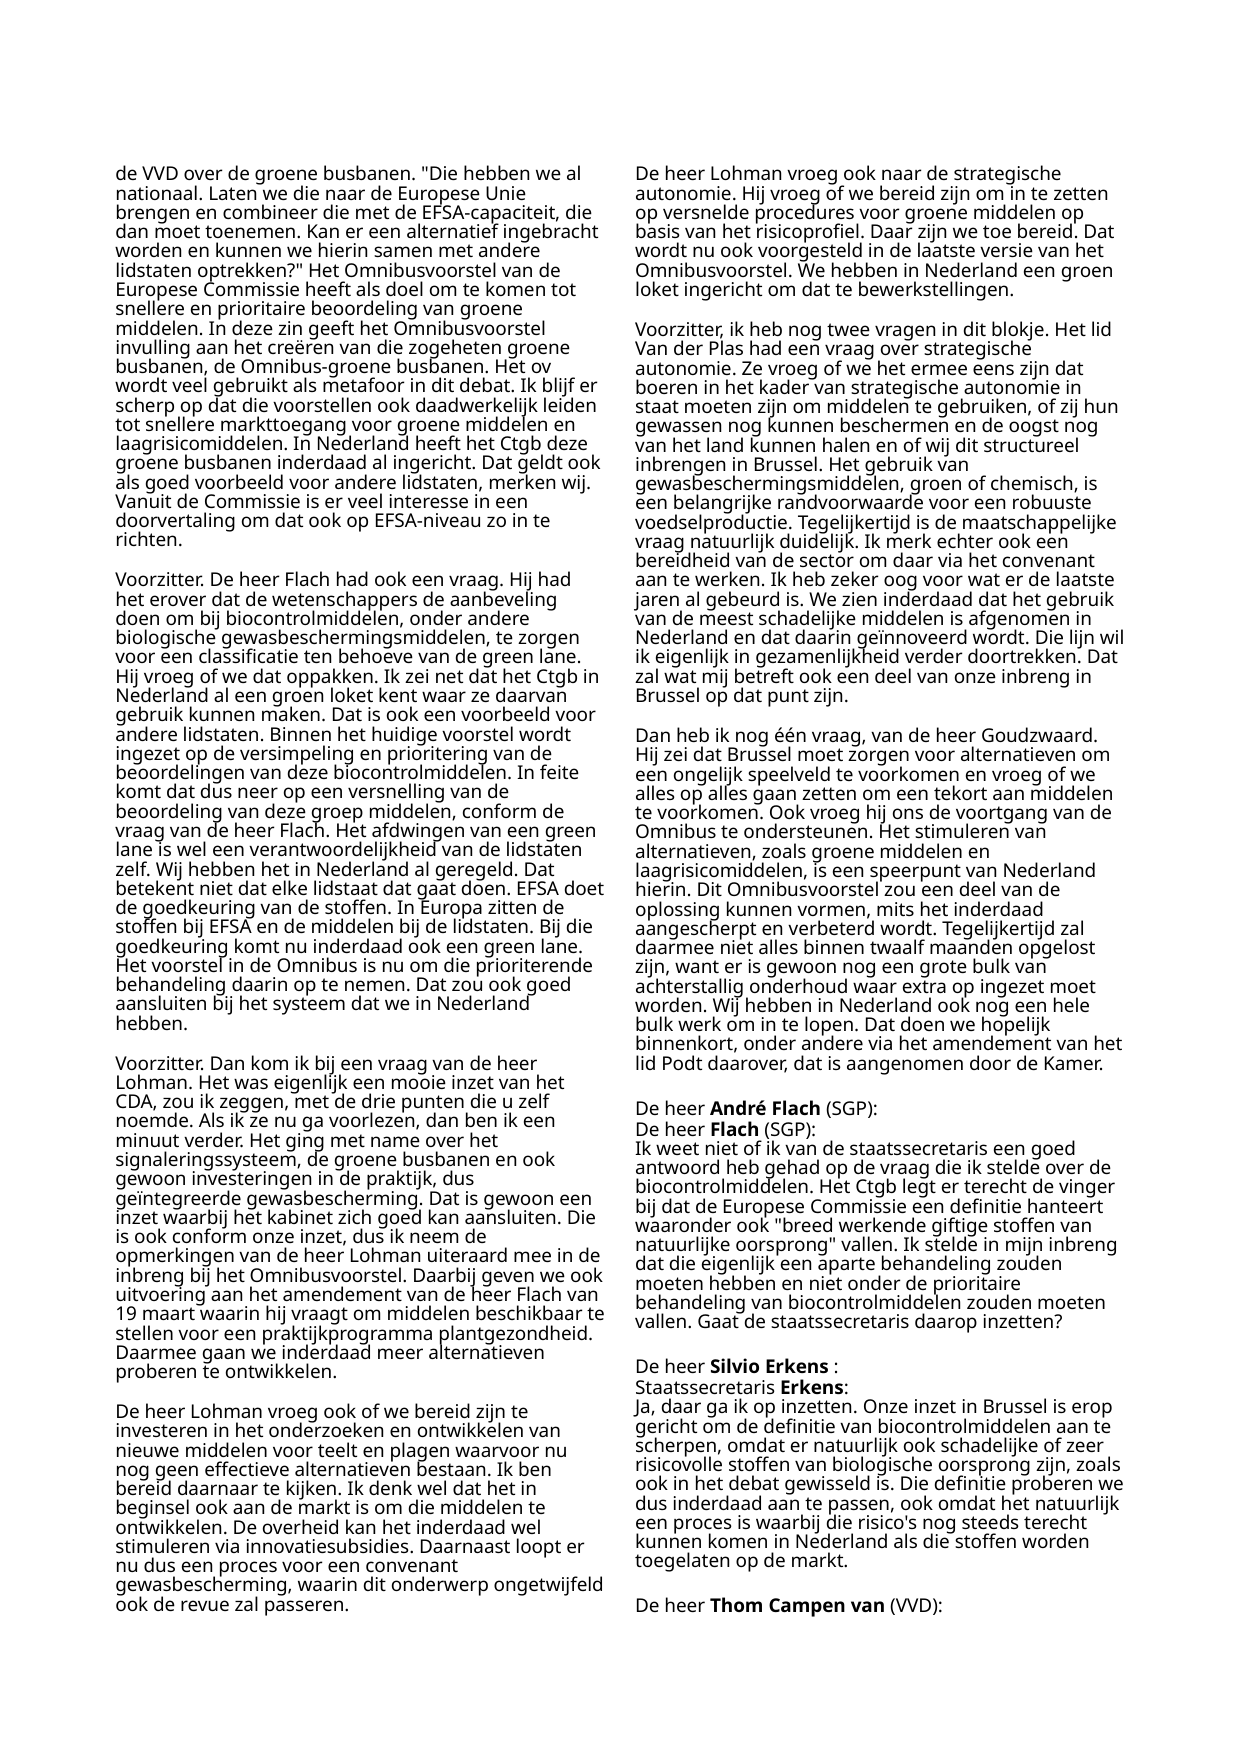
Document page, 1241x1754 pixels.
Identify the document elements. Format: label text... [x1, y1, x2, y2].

text De heer Thom Campen van (VVD): [635, 1593, 1125, 1618]
text De heer André Flach (SGP): [635, 1095, 1125, 1121]
text Ik weet niet of ik van de staatssecretaris een goed antwoord heb gehad op de vraag die ik stelde over de biocontrolmiddelen. Het Ctgb legt er terecht de vinger bij dat de Europese Commissie een definitie hanteert waaronder ook "breed werkende giftige stoffen van natuurlijke oorsprong" vallen. Ik stelde in mijn inbreng dat die eigenlijk een aparte behandeling zouden moeten hebben en niet onder de prioritaire behandeling van biocontrolmiddelen zouden moeten vallen. Gaat de staatssecretaris daarop inzetten? [635, 1140, 1125, 1332]
text De heer Silvio Erkens : [635, 1353, 1125, 1379]
text Staatssecretaris Erkens: [635, 1379, 1125, 1398]
text De heer Lohman vroeg ook naar de strategische autonomie. Hij vroeg of we bereid zijn om in te zetten op versnelde procedures voor groene middelen op basis van het risicoprofiel. Daar zijn we toe bereid. Dat wordt nu ook voorgesteld in de laatste versie van het Omnibusvoorstel. We hebben in Nederland een groen loket ingericht om dat te bewerkstellingen. [635, 165, 1125, 300]
text Voorzitter. Dan kom ik bij een vraag van de heer Lohman. Het was eigenlijk een mooie inzet van het CDA, zou ik zeggen, met de drie punten die u zelf noemde. Als ik ze nu ga voorlezen, dan ben ik een minuut verder. Het ging met name over het signaleringssysteem, de groene busbanen en ook gewoon investeringen in de praktijk, dus geïntegreerde gewasbescherming. Dat is gewoon een inzet waarbij het kabinet zich goed kan aansluiten. Die is ook conform onze inzet, dus ik neem de opmerkingen van de heer Lohman uiteraard mee in de inbreng bij het Omnibusvoorstel. Daarbij geven we ook uitvoering aan het amendement van de heer Flach van 19 maart waarin hij vraagt om middelen beschikbaar te stellen voor een praktijkprogramma plantgezondheid. Daarmee gaan we inderdaad meer alternatieven proberen te ontwikkelen. [115, 1055, 605, 1382]
text Dan heb ik nog één vraag, van de heer Goudzwaard. Hij zei dat Brussel moet zorgen voor alternatieven om een ongelijk speelveld te voorkomen en vroeg of we alles op alles gaan zetten om een tekort aan middelen te voorkomen. Ook vroeg hij ons de voortgang van de Omnibus te ondersteunen. Het stimuleren van alternatieven, zoals groene middelen en laagrisicomiddelen, is een speerpunt van Nederland hierin. Dit Omnibusvoorstel zou een deel van de oplossing kunnen vormen, mits het inderdaad aangescherpt en verbeterd wordt. Tegelijkertijd zal daarmee niet alles binnen twaalf maanden opgelost zijn, want er is gewoon nog een grote bulk van achterstallig onderhoud waar extra op ingezet moet worden. Wij hebben in Nederland ook nog een hele bulk werk om in te lopen. Dat doen we hopelijk binnenkort, onder andere via het amendement van het lid Podt daarover, dat is aangenomen door de Kamer. [635, 727, 1125, 1074]
text de VVD over de groene busbanen. "Die hebben we al nationaal. Laten we die naar de Europese Unie brengen en combineer die met de EFSA-capaciteit, die dan moet toenemen. Kan er een alternatief ingebracht worden en kunnen we hierin samen met andere lidstaten optrekken?" Het Omnibusvoorstel van de Europese Commissie heeft als doel om te komen tot snellere en prioritaire beoordeling van groene middelen. In deze zin geeft het Omnibusvoorstel invulling aan het creëren van die zogeheten groene busbanen, de Omnibus-groene busbanen. Het ov wordt veel gebruikt als metafoor in dit debat. Ik blijf er scherp op dat die voorstellen ook daadwerkelijk leiden tot snellere markttoegang voor groene middelen en laagrisicomiddelen. In Nederland heeft het Ctgb deze groene busbanen inderdaad al ingericht. Dat geldt ook als goed voorbeeld voor andere lidstaten, merken wij. Vanuit de Commissie is er veel interesse in een doorvertaling om dat ook op EFSA-niveau zo in te richten. [115, 165, 605, 551]
text De heer Flach (SGP): [635, 1121, 1125, 1140]
text Voorzitter. De heer Flach had ook een vraag. Hij had het erover dat de wetenschappers de aanbeveling doen om bij biocontrolmiddelen, onder andere biologische gewasbeschermingsmiddelen, te zorgen voor een classificatie ten behoeve van de green lane. Hij vroeg of we dat oppakken. Ik zei net dat het Ctgb in Nederland al een groen loket kent waar ze daarvan gebruik kunnen maken. Dat is ook een voorbeeld voor andere lidstaten. Binnen het huidige voorstel wordt ingezet op de versimpeling en prioritering van de beoordelingen van deze biocontrolmiddelen. In feite komt dat dus neer op een versnelling van de beoordeling van deze groep middelen, conform de vraag van de heer Flach. Het afdwingen van een green lane is wel een verantwoordelijkheid van de lidstaten zelf. Wij hebben het in Nederland al geregeld. Dat betekent niet dat elke lidstaat dat gaat doen. EFSA doet de goedkeuring van de stoffen. In Europa zitten de stoffen bij EFSA en de middelen bij de lidstaten. Bij die goedkeuring komt nu inderdaad ook een green lane. Het voorstel in de Omnibus is nu om die prioriterende behandeling daarin op te nemen. Dat zou ook goed aansluiten bij het systeem dat we in Nederland hebben. [115, 571, 605, 1034]
text Voorzitter, ik heb nog twee vragen in dit blokje. Het lid Van der Plas had een vraag over strategische autonomie. Ze vroeg of we het ermee eens zijn dat boeren in het kader van strategische autonomie in staat moeten zijn om middelen te gebruiken, of zij hun gewassen nog kunnen beschermen en de oogst nog van het land kunnen halen en of wij dit structureel inbrengen in Brussel. Het gebruik van gewasbeschermingsmiddelen, groen of chemisch, is een belangrijke randvoorwaarde voor een robuuste voedselproductie. Tegelijkertijd is de maatschappelijke vraag natuurlijk duidelijk. Ik merk echter ook een bereidheid van de sector om daar via het convenant aan te werken. Ik heb zeker oog voor wat er de laatste jaren al gebeurd is. We zien inderdaad dat het gebruik van de meest schadelijke middelen is afgenomen in Nederland en dat daarin geïnnoveerd wordt. Die lijn wil ik eigenlijk in gezamenlijkheid verder doortrekken. Dat zal wat mij betreft ook een deel van onze inbreng in Brussel op dat punt zijn. [635, 321, 1125, 706]
text Ja, daar ga ik op inzetten. Onze inzet in Brussel is erop gericht om de definitie van biocontrolmiddelen aan te scherpen, omdat er natuurlijk ook schadelijke of zeer risicovolle stoffen van biologische oorsprong zijn, zoals ook in het debat gewisseld is. Die definitie proberen we dus inderdaad aan te passen, ook omdat het natuurlijk een proces is waarbij die risico's nog steeds terecht kunnen komen in Nederland als die stoffen worden toegelaten op de markt. [635, 1398, 1125, 1572]
text De heer Lohman vroeg ook of we bereid zijn te investeren in het onderzoeken en ontwikkelen van nieuwe middelen voor teelt en plagen waarvoor nu nog geen effectieve alternatieven bestaan. Ik ben bereid daarnaar te kijken. Ik denk wel dat het in beginsel ook aan de markt is om die middelen te ontwikkelen. De overheid kan het inderdaad wel stimuleren via innovatiesubsidies. Daarnaast loopt er nu dus een proces voor een convenant gewasbescherming, waarin dit onderwerp ongetwijfeld ook de revue zal passeren. [115, 1403, 605, 1615]
